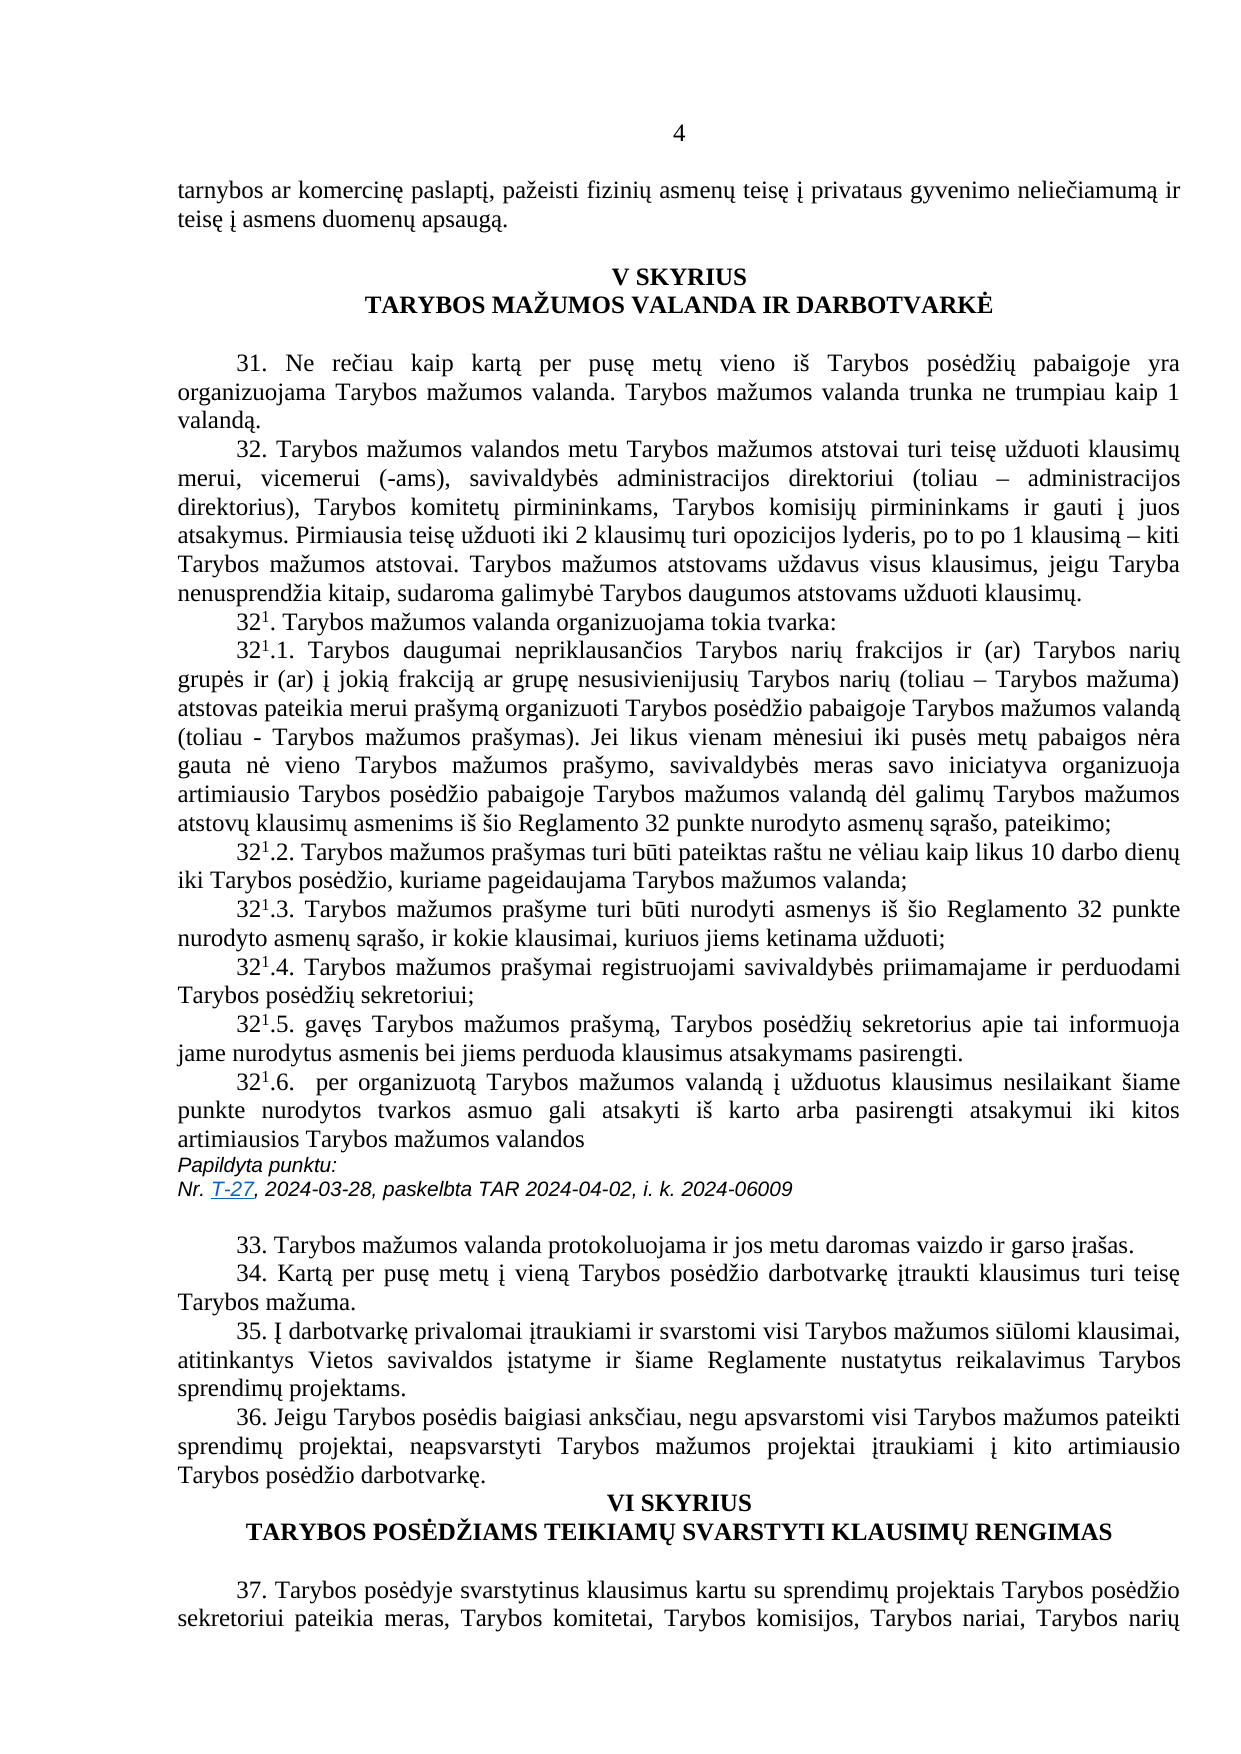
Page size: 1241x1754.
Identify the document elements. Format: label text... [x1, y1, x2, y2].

text Nr. T-27, 2024-03-28, paskelbta TAR 2024-04-02, i. k. 2024-06009 [177, 1177, 1181, 1201]
text 37. Tarybos posėdyje svarstytinus klausimus kartu su sprendimų projektais Tarybos posėdžio sekretoriui pateikia meras, Tarybos komitetai, Tarybos komisijos, Tarybos nariai, Tarybos narių [177, 1575, 1181, 1632]
text 321.6. per organizuotą Tarybos mažumos valandą į užduotus klausimus nesilaikant šiame punkte nurodytos tvarkos asmuo gali atsakyti iš karto arba pasirengti atsakymui iki kitos artimiausios Tarybos mažumos valandos [177, 1067, 1181, 1153]
text 321.1. Tarybos daugumai nepriklausančios Tarybos narių frakcijos ir (ar) Tarybos narių grupės ir (ar) į jokią frakciją ar grupę nesusivienijusių Tarybos narių (toliau – Tarybos mažuma) atstovas pateikia merui prašymą organizuoti Tarybos posėdžio pabaigoje Tarybos mažumos valandą (toliau - Tarybos mažumos prašymas). Jei likus vienam mėnesiui iki pusės metų pabaigos nėra gauta nė vieno Tarybos mažumos prašymo, savivaldybės meras savo iniciatyva organizuoja artimiausio Tarybos posėdžio pabaigoje Tarybos mažumos valandą dėl galimų Tarybos mažumos atstovų klausimų asmenims iš šio Reglamento 32 punkte nurodyto asmenų sąrašo, pateikimo; [177, 636, 1181, 837]
text 321.3. Tarybos mažumos prašyme turi būti nurodyti asmenys iš šio Reglamento 32 punkte nurodyto asmenų sąrašo, ir kokie klausimai, kuriuos jiems ketinama užduoti; [177, 894, 1181, 952]
text VI SKYRIUS [177, 1488, 1181, 1517]
text 33. Tarybos mažumos valanda protokoluojama ir jos metu daromas vaizdo ir garso įrašas. [177, 1230, 1181, 1258]
text TARYBOS POSĖDŽIAMS TEIKIAMŲ SVARSTYTI KLAUSIMŲ RENGIMAS [177, 1517, 1181, 1546]
text Papildyta punktu: [177, 1153, 1181, 1177]
text 35. Į darbotvarkę privalomai įtraukiami ir svarstomi visi Tarybos mažumos siūlomi klausimai, atitinkantys Vietos savivaldos įstatyme ir šiame Reglamente nustatytus reikalavimus Tarybos sprendimų projektams. [177, 1316, 1181, 1402]
text 32. Tarybos mažumos valandos metu Tarybos mažumos atstovai turi teisę užduoti klausimų merui, vicemerui (-ams), savivaldybės administracijos direktoriui (toliau – administracijos direktorius), Tarybos komitetų pirmininkams, Tarybos komisijų pirmininkams ir gauti į juos atsakymus. Pirmiausia teisę užduoti iki 2 klausimų turi opozicijos lyderis, po to po 1 klausimą – kiti Tarybos mažumos atstovai. Tarybos mažumos atstovams uždavus visus klausimus, jeigu Taryba nenusprendžia kitaip, sudaroma galimybė Tarybos daugumos atstovams užduoti klausimų. [177, 434, 1181, 607]
text 321.5. gavęs Tarybos mažumos prašymą, Tarybos posėdžių sekretorius apie tai informuoja jame nurodytus asmenis bei jiems perduoda klausimus atsakymams pasirengti. [177, 1009, 1181, 1067]
text 34. Kartą per pusę metų į vieną Tarybos posėdžio darbotvarkę įtraukti klausimus turi teisę Tarybos mažuma. [177, 1258, 1181, 1316]
text 321.4. Tarybos mažumos prašymai registruojami savivaldybės priimamajame ir perduodami Tarybos posėdžių sekretoriui; [177, 952, 1181, 1009]
text 31. Ne rečiau kaip kartą per pusę metų vieno iš Tarybos posėdžių pabaigoje yra organizuojama Tarybos mažumos valanda. Tarybos mažumos valanda trunka ne trumpiau kaip 1 valandą. [177, 348, 1181, 434]
text 321. Tarybos mažumos valanda organizuojama tokia tvarka: [177, 607, 1181, 636]
text TARYBOS MAŽUMOS VALANDA IR DARBOTVARKĖ [177, 291, 1181, 319]
text 321.2. Tarybos mažumos prašymas turi būti pateiktas raštu ne vėliau kaip likus 10 darbo dienų iki Tarybos posėdžio, kuriame pageidaujama Tarybos mažumos valanda; [177, 837, 1181, 894]
text tarnybos ar komercinę paslaptį, pažeisti fizinių asmenų teisę į privataus gyvenimo neliečiamumą ir teisę į asmens duomenų apsaugą. [177, 176, 1181, 233]
text 36. Jeigu Tarybos posėdis baigiasi anksčiau, negu apsvarstomi visi Tarybos mažumos pateikti sprendimų projektai, neapsvarstyti Tarybos mažumos projektai įtraukiami į kito artimiausio Tarybos posėdžio darbotvarkę. [177, 1402, 1181, 1488]
text V SKYRIUS [177, 262, 1181, 291]
